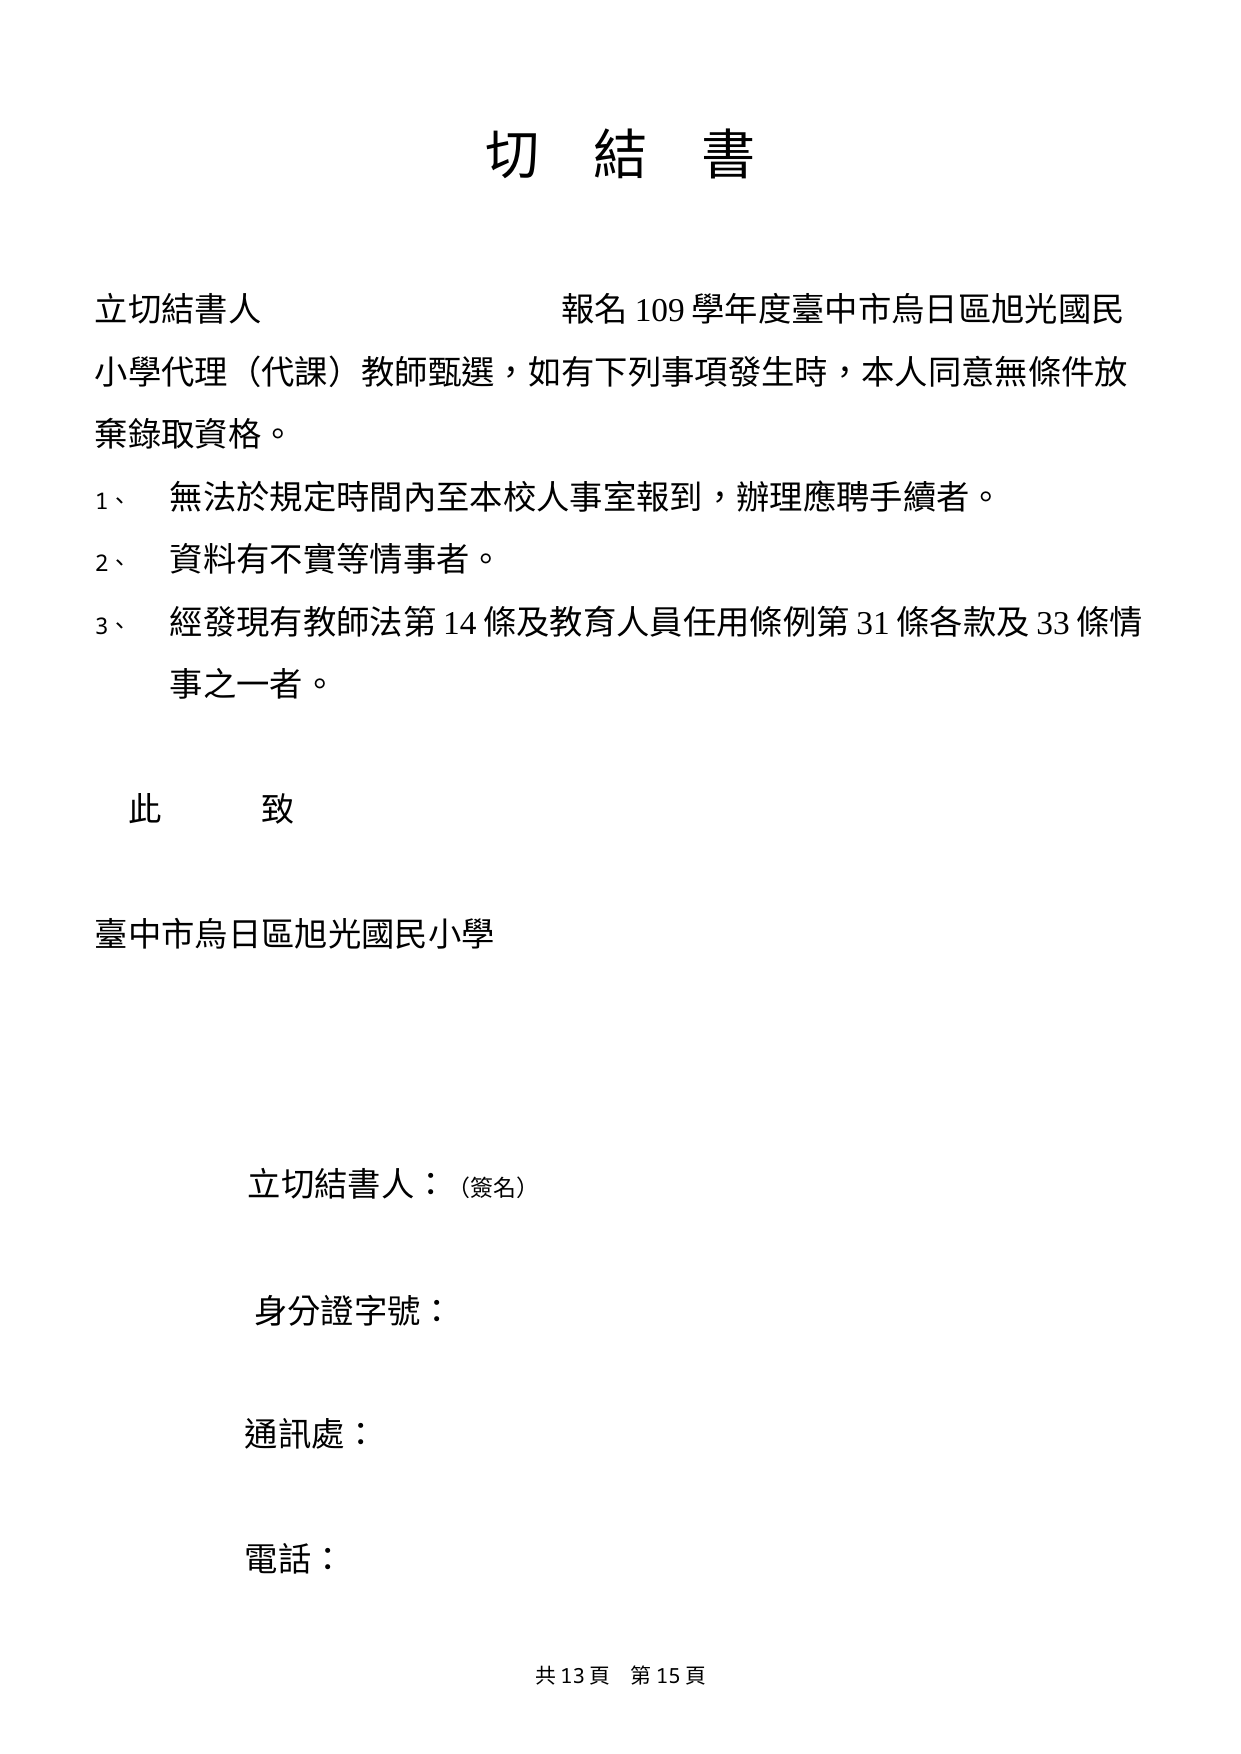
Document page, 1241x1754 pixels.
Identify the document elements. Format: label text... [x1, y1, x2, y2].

text 通訊處： [94, 1391, 1146, 1453]
text 臺中市烏日區旭光國民小學 [94, 891, 1146, 953]
list 資料有不實等情事者。 [94, 516, 1146, 578]
text 立切結書人：（簽名） [94, 1141, 1146, 1203]
text 此 致 [94, 766, 1146, 828]
text 切 結 書 [94, 78, 1146, 203]
list 無法於規定時間內至本校人事室報到，辦理應聘手續者。 [94, 453, 1146, 516]
text 電話： [94, 1516, 1146, 1578]
text 身分證字號： [94, 1266, 1146, 1328]
text 立切結書人 報名109學年度臺中市烏日區旭光國民小學代理（代課）教師甄選，如有下列事項發生時，本人同意無條件放棄錄取資格。 [94, 266, 1146, 453]
list 經發現有教師法第14條及教育人員任用條例第31條各款及33條情事之一者。 [94, 578, 1146, 703]
